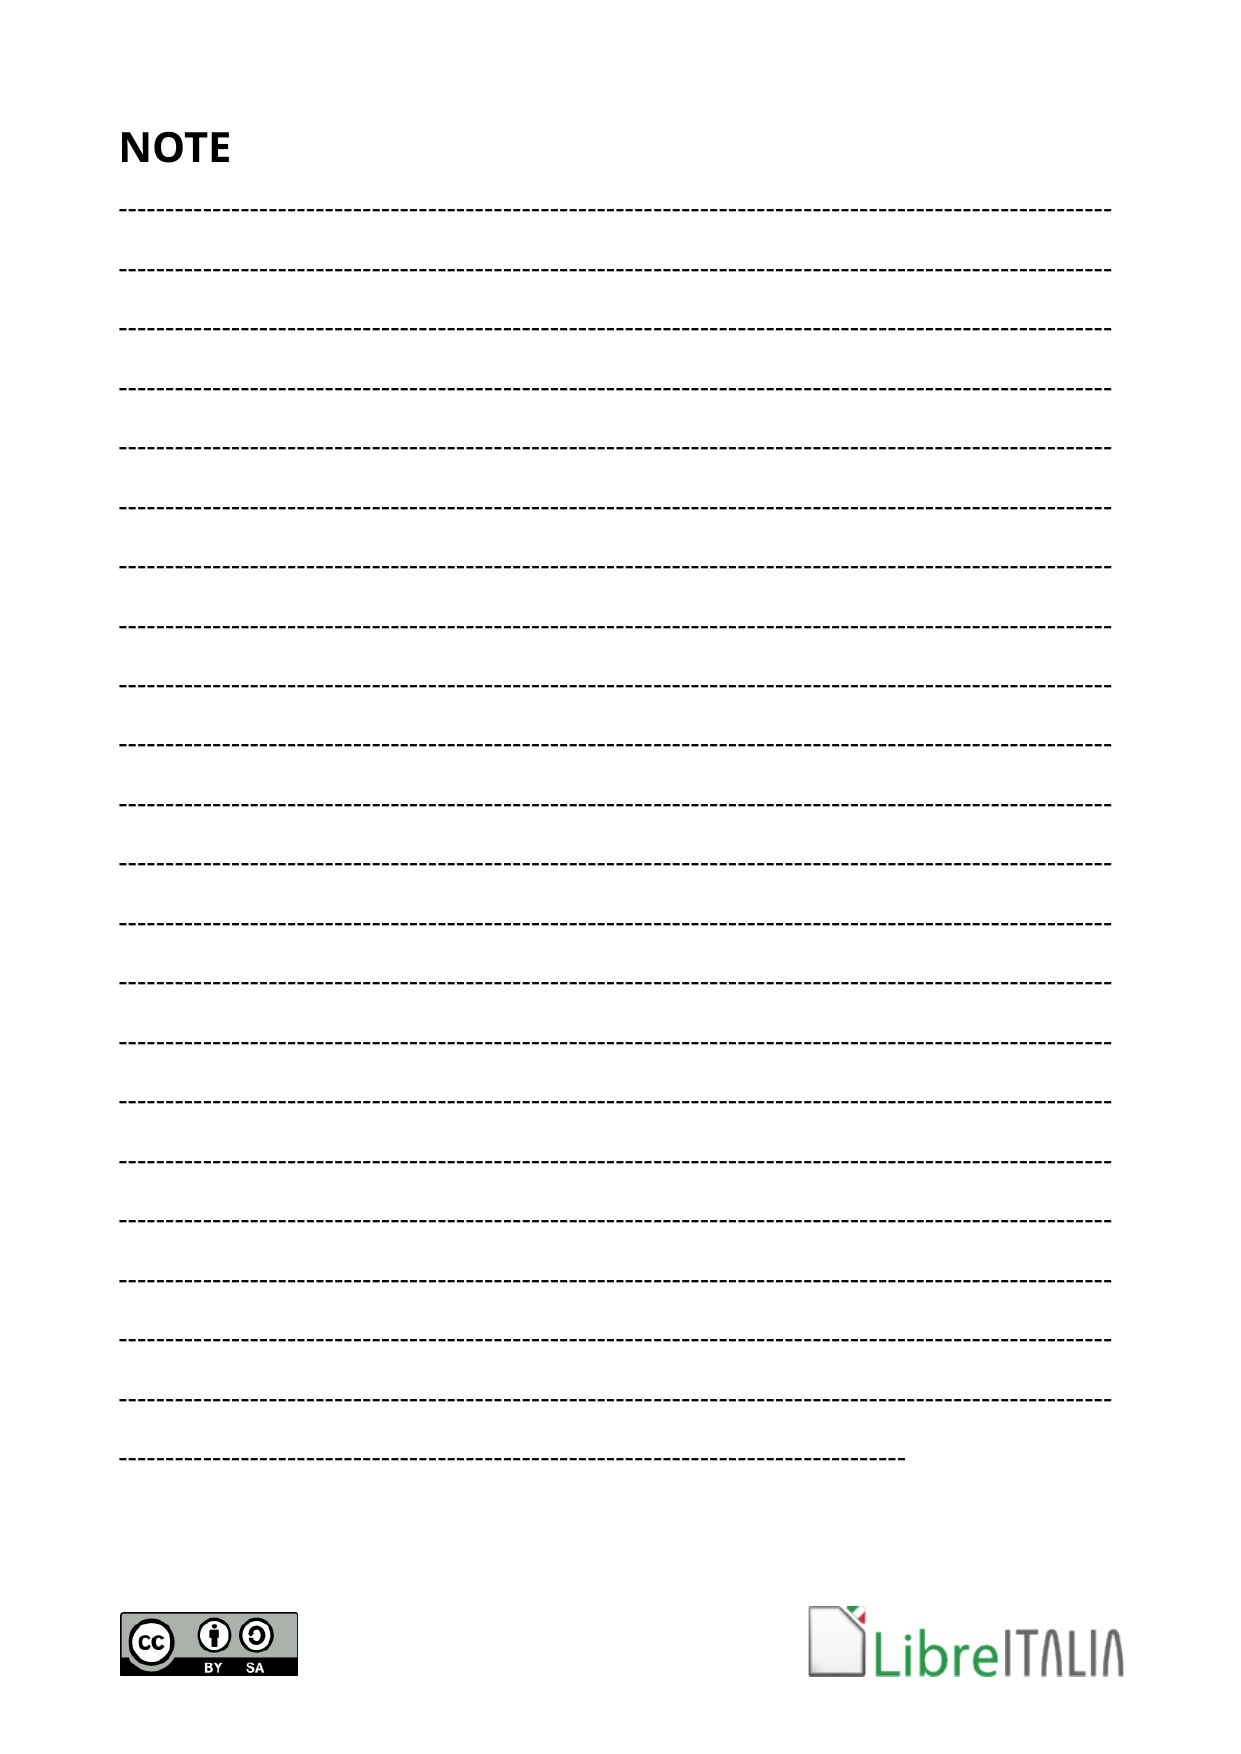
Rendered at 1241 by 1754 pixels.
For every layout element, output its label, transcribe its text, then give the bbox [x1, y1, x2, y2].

picture [808, 1606, 1124, 1677]
picture [120, 1612, 298, 1676]
text ------------------------------------------------------------------------------------------------------------------------------------------------------------------------------------------------------------------------------------------------------------------------------------------------------------------------------------------------------------------------------------------------------------------------------------------------------------------------------------------------------------------------------------------------------------------------------------------------------------------------------------------------------------------------------------------------------------------------------------------------------------------------------------------------------------------------------------------------------------------------------------------------------------------------------------------------------------------------------------------------------------------------------------------------------------------------------------------------------------------------------------------------------------------------------------------------------------------------------------------------------------------------------------------------------------------------------------------------------------------------------------------------------------------------------------------------------------------------------------------------------------------------------------------------------------------------------------------------------------------------------------------------------------------------------------------------------------------------------------------------------------------------------------------------------------------------------------------------------------------------------------------------------------------------------------------------------------------------------------------------------------------------------------------------------------------------------------------------------------------------------------------------------------------------------------------------------------------------------------------------------------------------------------------------------------------------------------------------------------------------------------------------------ [118, 187, 1122, 1476]
text NOTE [118, 118, 1122, 175]
